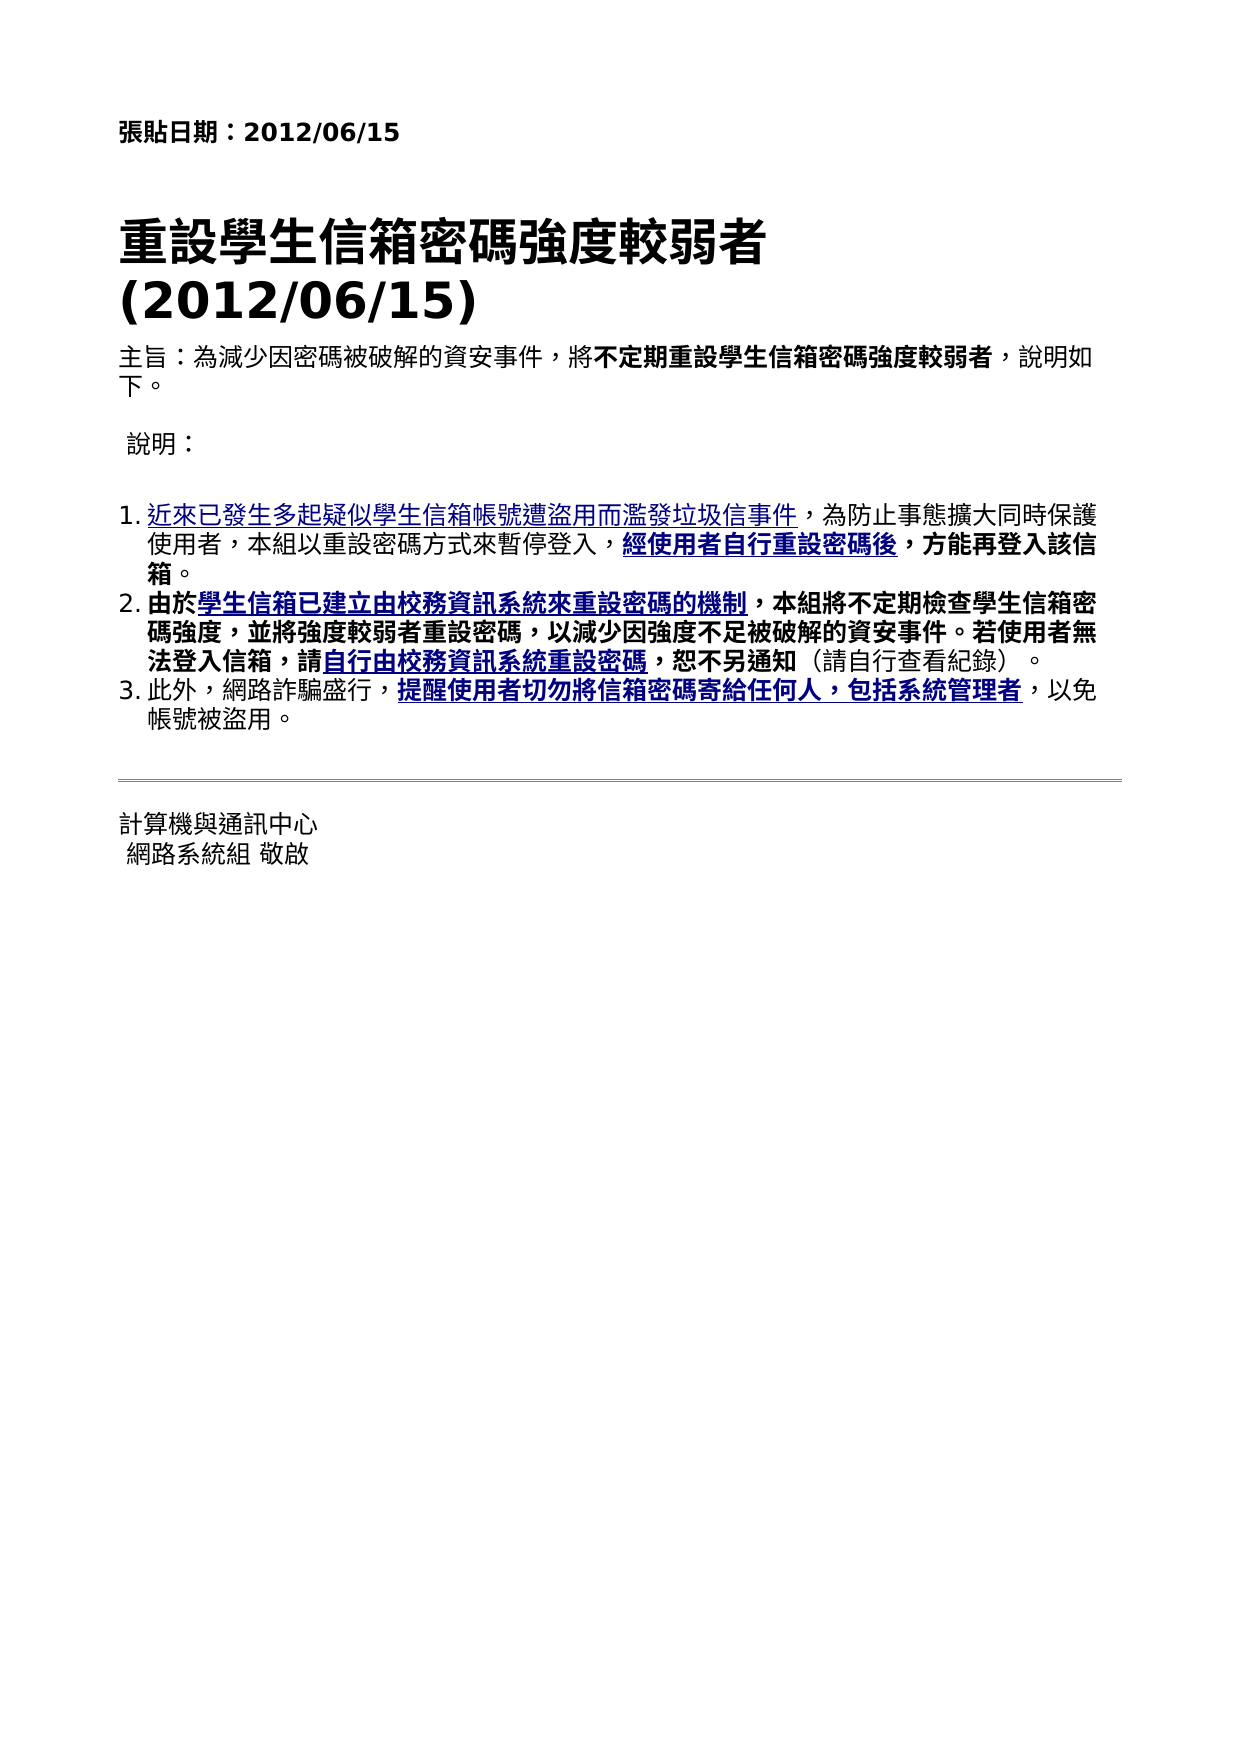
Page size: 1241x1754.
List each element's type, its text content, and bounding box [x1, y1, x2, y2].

list 近來已發生多起疑似學生信箱帳號遭盜用而濫發垃圾信事件，為防止事態擴大同時保護使用者，本組以重設密碼方式來暫停登入，經使用者自行重設密碼後，方能再登入該信箱。 [118, 502, 1122, 589]
text 計算機與通訊中心 網路系統組 敬啟 [118, 811, 1122, 869]
text 主旨：為減少因密碼被破解的資安事件，將不定期重設學生信箱密碼強度較弱者，說明如下。 說明： [118, 343, 1122, 459]
list 此外，網路詐騙盛行，提醒使用者切勿將信箱密碼寄給任何人，包括系統管理者，以免帳號被盜用。 [118, 677, 1122, 735]
text 張貼日期：2012/06/15 [118, 118, 1122, 176]
list 由於學生信箱已建立由校務資訊系統來重設密碼的機制，本組將不定期檢查學生信箱密碼強度，並將強度較弱者重設密碼，以減少因強度不足被破解的資安事件。若使用者無法登入信箱，請自行由校務資訊系統重設密碼，恕不另通知（請自行查看紀錄）。 [118, 589, 1122, 677]
subtitle 重設學生信箱密碼強度較弱者 (2012/06/15) [118, 214, 1122, 330]
